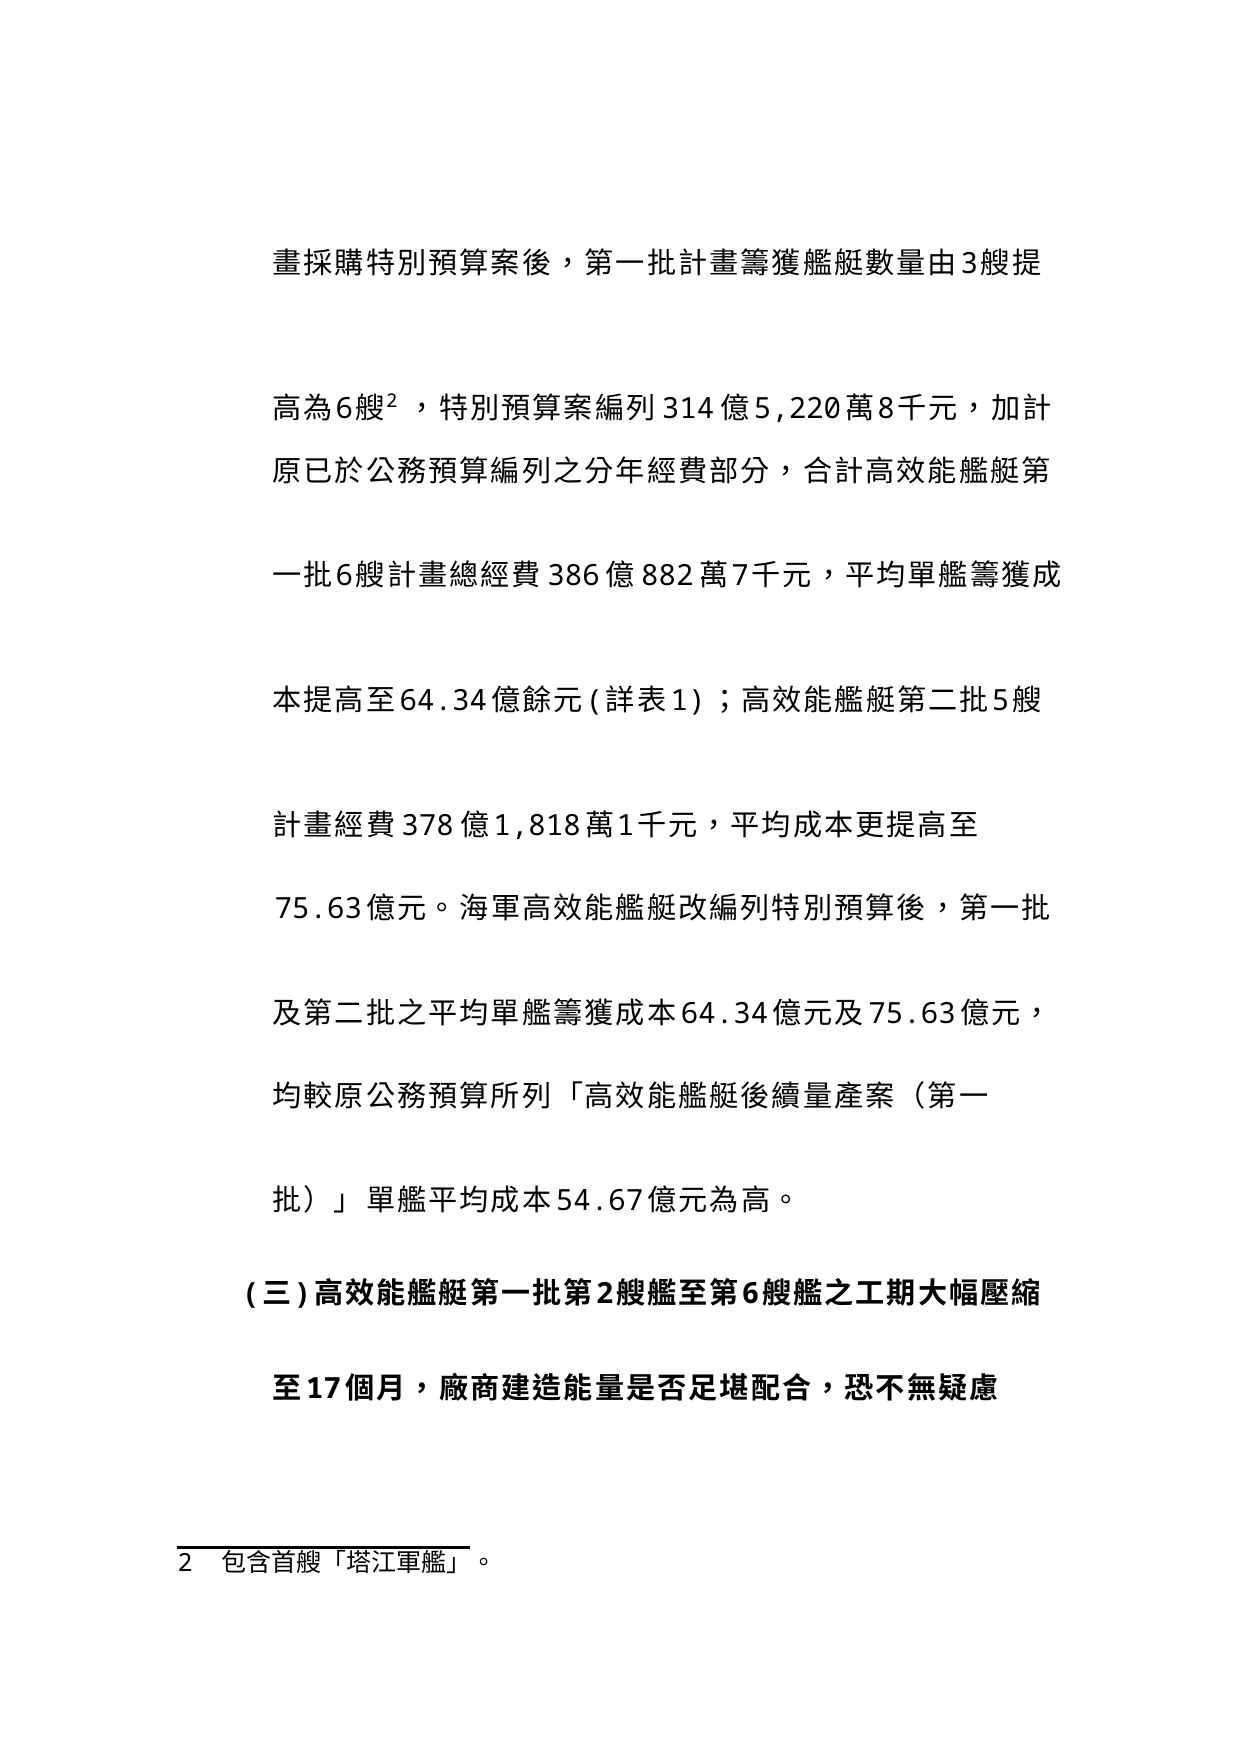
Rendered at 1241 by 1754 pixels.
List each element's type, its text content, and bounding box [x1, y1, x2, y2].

text 畫採購特別預算案後，第一批計畫籌獲艦艇數量由3艘提高為6艘，特別預算案編列314億5,220萬8千元，加計原已於公務預算編列之分年經費部分，合計高效能艦艇第一批6艘計畫總經費386億882萬7千元，平均單艦籌獲成本提高至64.34億餘元(詳表1)；高效能艦艇第二批5艘計畫經費378億1,818萬1千元，平均成本更提高至75.63億元。海軍高效能艦艇改編列特別預算後，第一批及第二批之平均單艦籌獲成本64.34億元及75.63億元，均較原公務預算所列「高效能艦艇後續量產案（第一批）」單艦平均成本54.67億元為高。 [266, 177, 1063, 1240]
text (三)高效能艦艇第一批第2艘艦至第6艘艦之工期大幅壓縮至17個月，廠商建造能量是否足堪配合，恐不無疑慮 [236, 1240, 1063, 1427]
text 包含首艘「塔江軍艦」。 [177, 1548, 1063, 1577]
